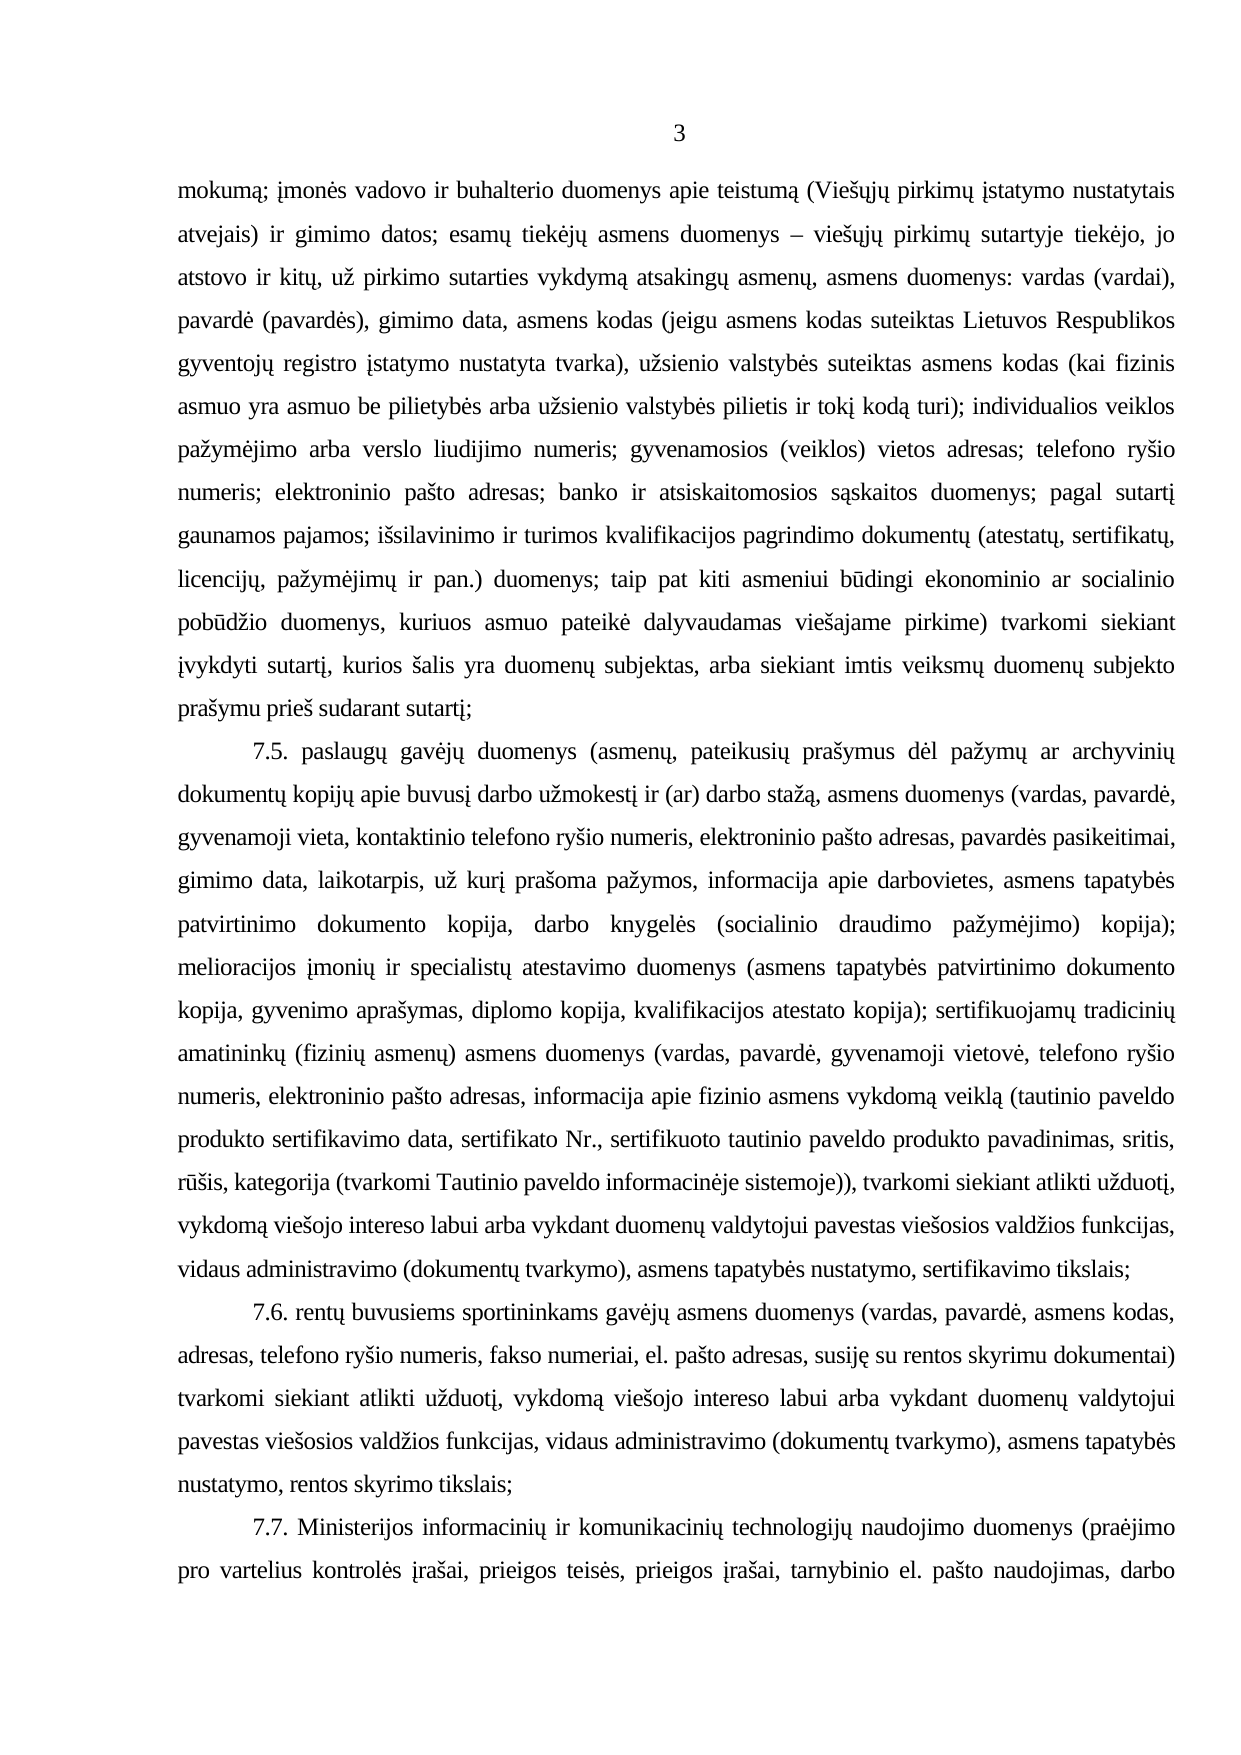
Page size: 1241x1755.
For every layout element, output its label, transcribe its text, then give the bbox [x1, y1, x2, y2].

text 7.5. paslaugų gavėjų duomenys (asmenų, pateikusių prašymus dėl pažymų ar archyvinių dokumentų kopijų apie buvusį darbo užmokestį ir (ar) darbo stažą, asmens duomenys (vardas, pavardė, gyvenamoji vieta, kontaktinio telefono ryšio numeris, elektroninio pašto adresas, pavardės pasikeitimai, gimimo data, laikotarpis, už kurį prašoma pažymos, informacija apie darbovietes, asmens tapatybės patvirtinimo dokumento kopija, darbo knygelės (socialinio draudimo pažymėjimo) kopija); melioracijos įmonių ir specialistų atestavimo duomenys (asmens tapatybės patvirtinimo dokumento kopija, gyvenimo aprašymas, diplomo kopija, kvalifikacijos atestato kopija); sertifikuojamų tradicinių amatininkų (fizinių asmenų) asmens duomenys (vardas, pavardė, gyvenamoji vietovė, telefono ryšio numeris, elektroninio pašto adresas, informacija apie fizinio asmens vykdomą veiklą (tautinio paveldo produkto sertifikavimo data, sertifikato Nr., sertifikuoto tautinio paveldo produkto pavadinimas, sritis, rūšis, kategorija (tvarkomi Tautinio paveldo informacinėje sistemoje)), tvarkomi siekiant atlikti užduotį, vykdomą viešojo intereso labui arba vykdant duomenų valdytojui pavestas viešosios valdžios funkcijas, vidaus administravimo (dokumentų tvarkymo), asmens tapatybės nustatymo, sertifikavimo tikslais; [177, 736, 1176, 1282]
text 7.6. rentų buvusiems sportininkams gavėjų asmens duomenys (vardas, pavardė, asmens kodas, adresas, telefono ryšio numeris, fakso numeriai, el. pašto adresas, susiję su rentos skyrimu dokumentai) tvarkomi siekiant atlikti užduotį, vykdomą viešojo intereso labui arba vykdant duomenų valdytojui pavestas viešosios valdžios funkcijas, vidaus administravimo (dokumentų tvarkymo), asmens tapatybės nustatymo, rentos skyrimo tikslais; [177, 1297, 1176, 1498]
text mokumą; įmonės vadovo ir buhalterio duomenys apie teistumą (Viešųjų pirkimų įstatymo nustatytais atvejais) ir gimimo datos; esamų tiekėjų asmens duomenys – viešųjų pirkimų sutartyje tiekėjo, jo atstovo ir kitų, už pirkimo sutarties vykdymą atsakingų asmenų, asmens duomenys: vardas (vardai), pavardė (pavardės), gimimo data, asmens kodas (jeigu asmens kodas suteiktas Lietuvos Respublikos gyventojų registro įstatymo nustatyta tvarka), užsienio valstybės suteiktas asmens kodas (kai fizinis asmuo yra asmuo be pilietybės arba užsienio valstybės pilietis ir tokį kodą turi); individualios veiklos pažymėjimo arba verslo liudijimo numeris; gyvenamosios (veiklos) vietos adresas; telefono ryšio numeris; elektroninio pašto adresas; banko ir atsiskaitomosios sąskaitos duomenys; pagal sutartį gaunamos pajamos; išsilavinimo ir turimos kvalifikacijos pagrindimo dokumentų (atestatų, sertifikatų, licencijų, pažymėjimų ir pan.) duomenys; taip pat kiti asmeniui būdingi ekonominio ar socialinio pobūdžio duomenys, kuriuos asmuo pateikė dalyvaudamas viešajame pirkime) tvarkomi siekiant įvykdyti sutartį, kurios šalis yra duomenų subjektas, arba siekiant imtis veiksmų duomenų subjekto prašymu prieš sudarant sutartį; [177, 176, 1176, 722]
text 7.7. Ministerijos informacinių ir komunikacinių technologijų naudojimo duomenys (praėjimo pro vartelius kontrolės įrašai, prieigos teisės, prieigos įrašai, tarnybinio el. pašto naudojimas, darbo [177, 1512, 1176, 1584]
